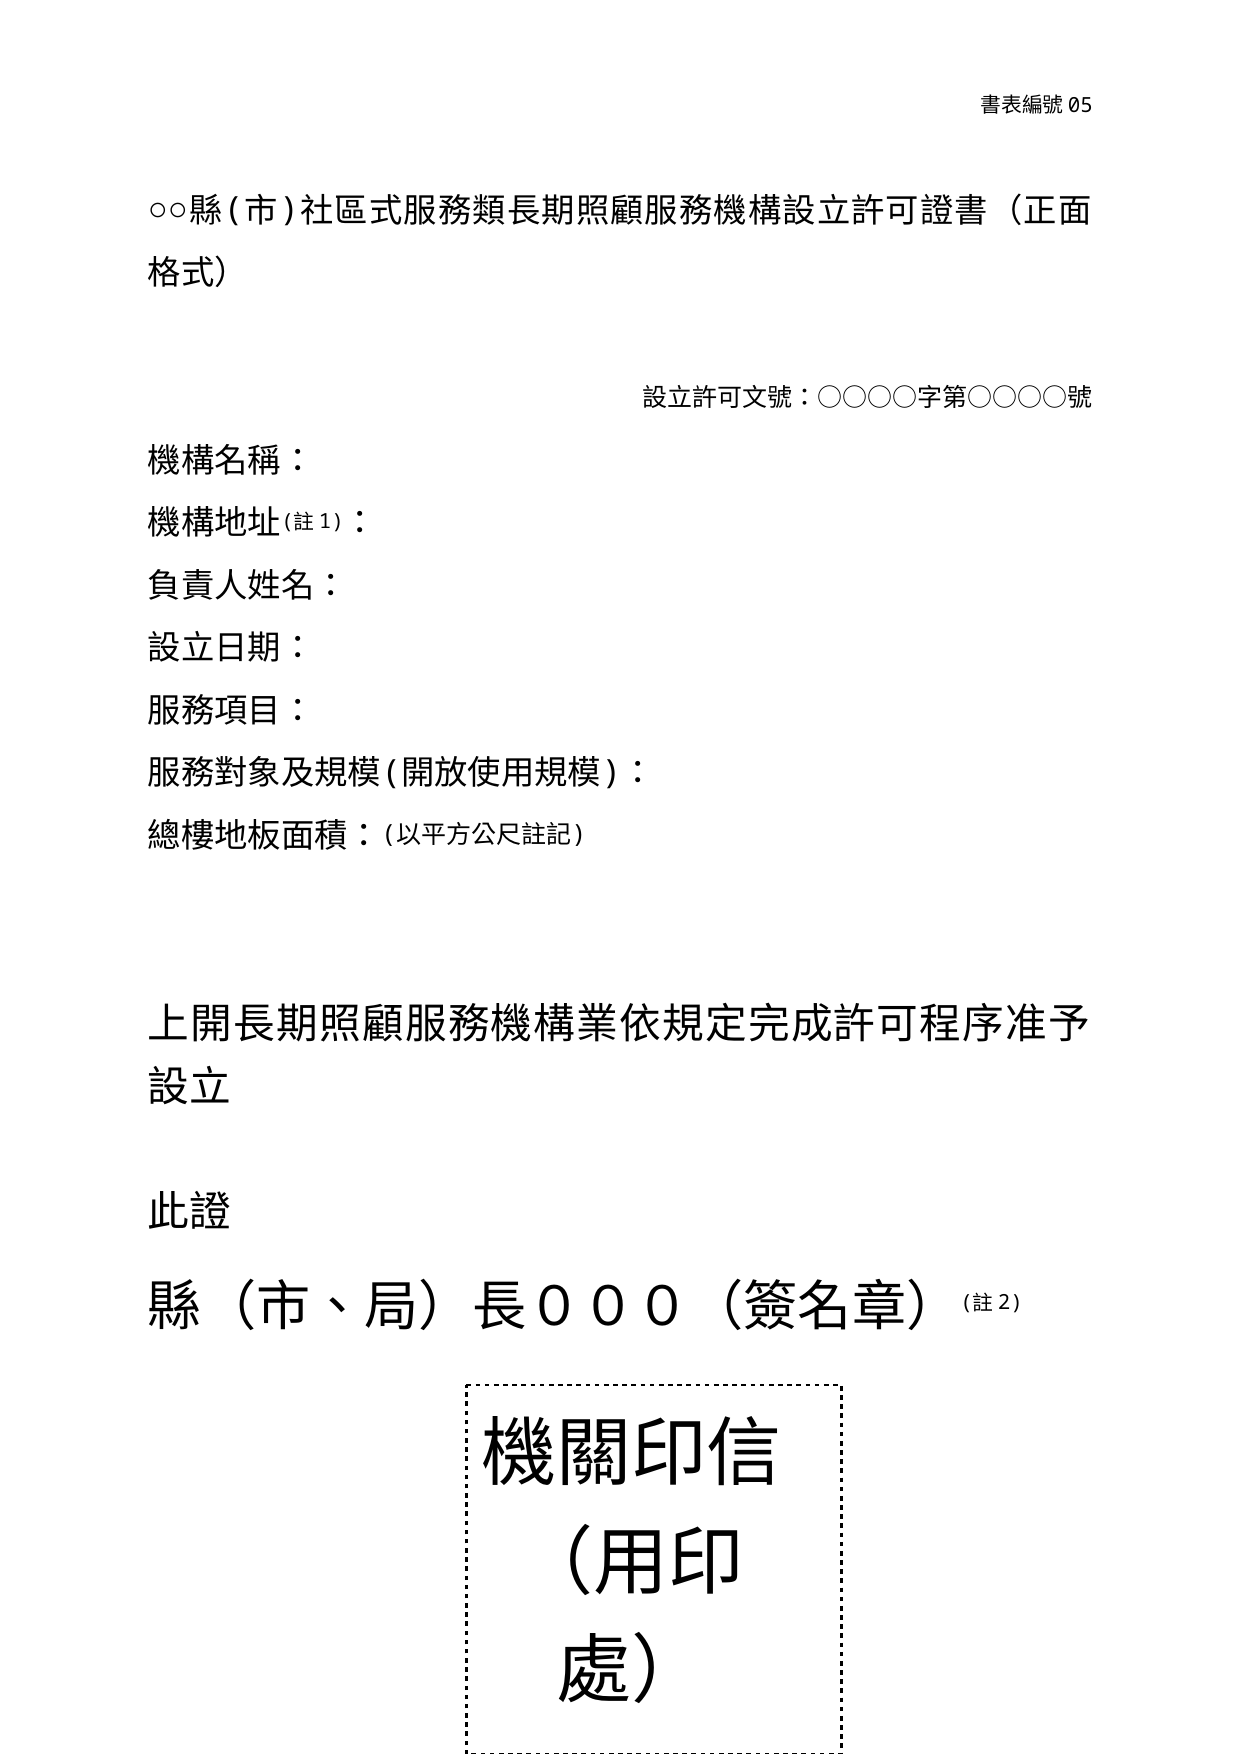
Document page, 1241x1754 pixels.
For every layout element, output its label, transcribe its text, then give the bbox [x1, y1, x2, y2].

text 服務對象及規模(開放使用規模)： [148, 728, 1092, 791]
text 設立許可文號：○○○○字第○○○○號 [148, 353, 1092, 416]
text 機構名稱： [148, 416, 1092, 478]
text 設立日期： [148, 603, 1092, 666]
text 上開長期照顧服務機構業依規定完成許可程序准予設立 [148, 978, 1092, 1103]
text 縣（市、局）長０００（簽名章）(註2) [148, 1228, 1092, 1353]
text 此證 [148, 1166, 1092, 1228]
text 總樓地板面積：(以平方公尺註記) [148, 791, 1092, 853]
text ○○縣(市)社區式服務類長期照顧服務機構設立許可證書（正面格式） [148, 166, 1092, 291]
text 服務項目： [148, 666, 1092, 728]
text 機構地址(註1)： [148, 478, 1092, 541]
text 負責人姓名： [148, 541, 1092, 603]
